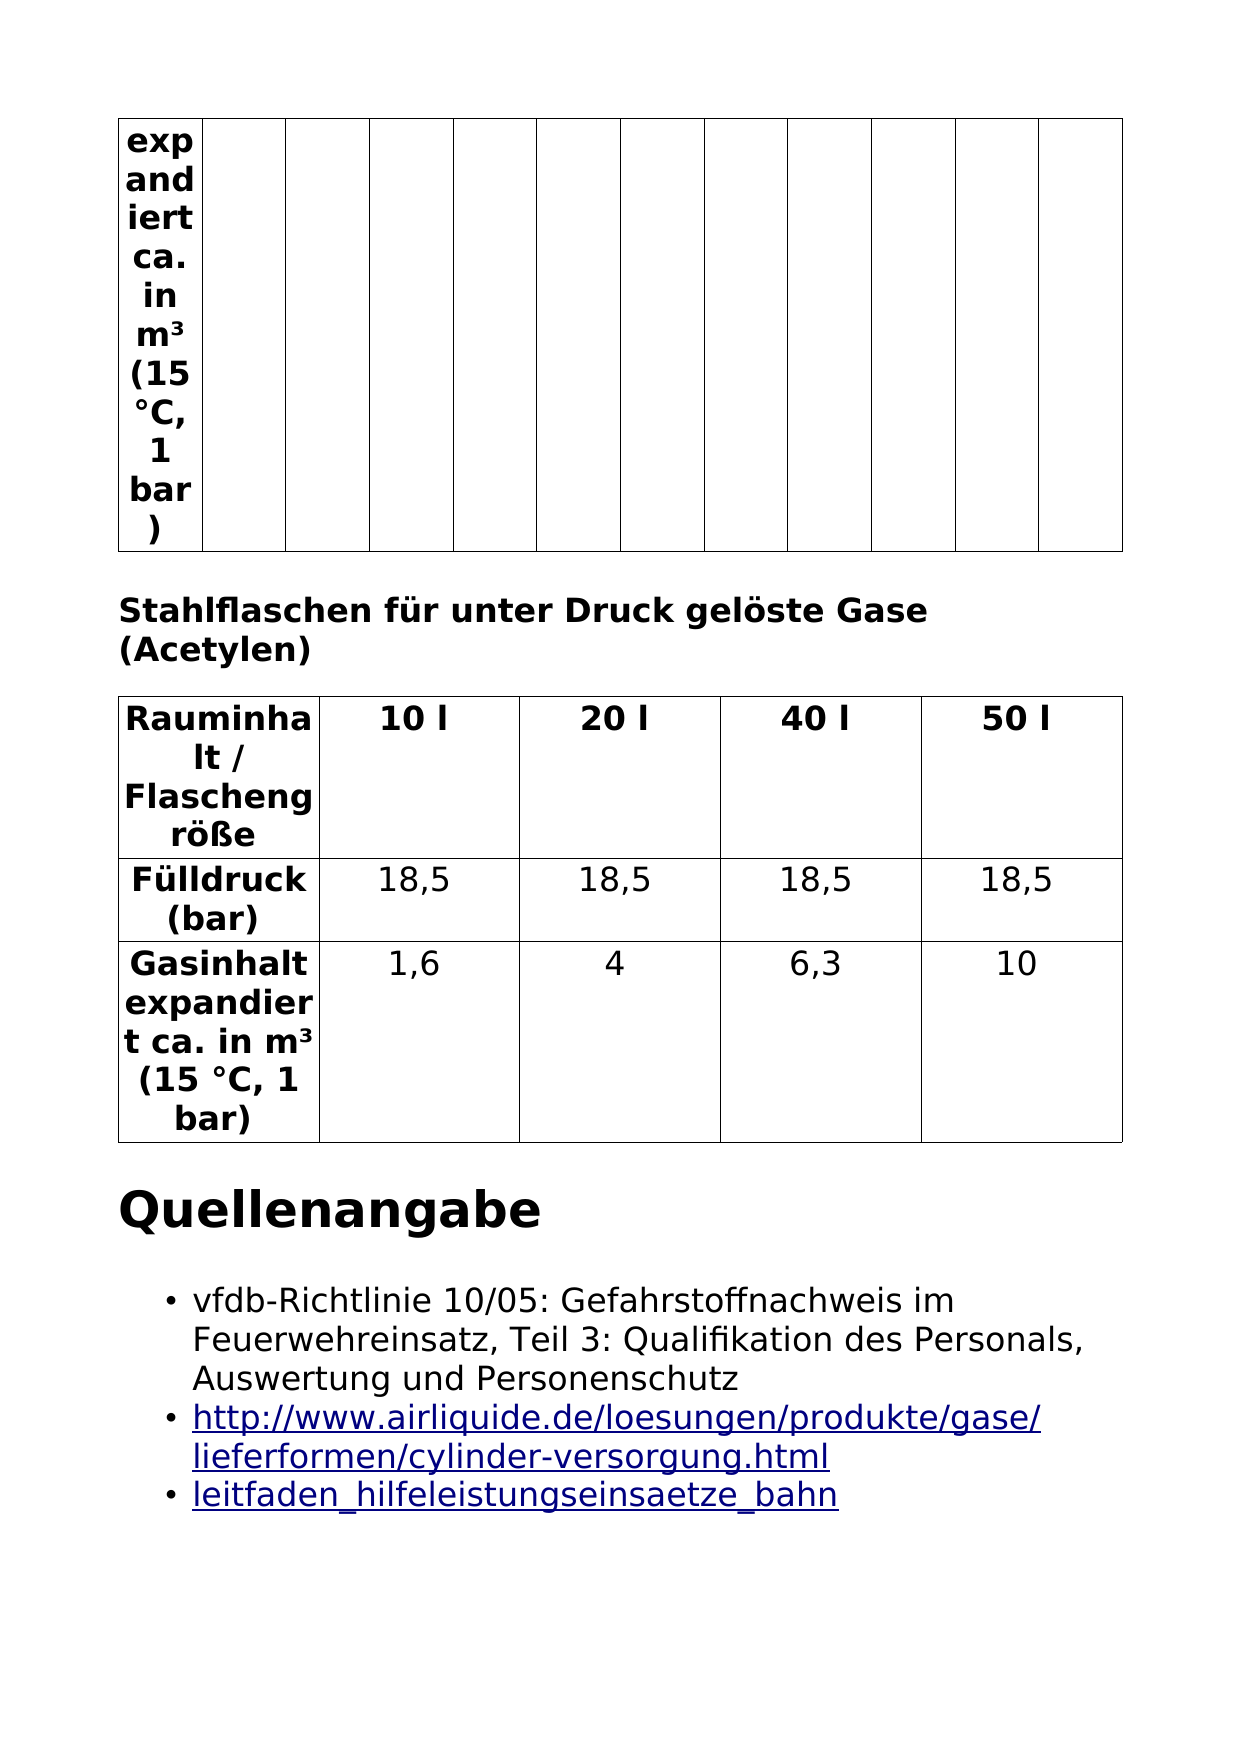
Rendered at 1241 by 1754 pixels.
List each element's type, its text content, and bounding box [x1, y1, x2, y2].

table_cell [621, 119, 704, 551]
table_cell 4 [520, 942, 720, 1142]
table_header Rauminhalt / Flaschengröße [119, 697, 319, 858]
table_header 10 l [320, 697, 519, 858]
list vfdb-Richtlinie 10/05: Gefahrstoffnachweis im Feuerwehreinsatz, Teil 3: Qualifikation des Personals, Auswertung und Personenschutz [177, 1282, 1122, 1398]
table_cell [956, 119, 1038, 551]
list http://www.airliquide.de/loesungen/produkte/gase/lieferformen/cylinder-versorgung.html [177, 1398, 1122, 1476]
table_cell [537, 119, 620, 551]
table_cell [788, 119, 871, 551]
table_cell 1,6 [320, 942, 519, 1142]
table_cell [454, 119, 536, 551]
table_cell [370, 119, 453, 551]
table_cell [203, 119, 285, 551]
table_cell [1039, 119, 1122, 551]
table_cell [286, 119, 369, 551]
table_header 40 l [721, 697, 921, 858]
table_header 20 l [520, 697, 720, 858]
table_cell 6,3 [721, 942, 921, 1142]
table_cell expandiert ca. in m³ (15 °C, 1 bar) [119, 119, 202, 551]
subtitle Stahlflaschen für unter Druck gelöste Gase (Acetylen) [118, 591, 1122, 669]
table_cell 18,5 [520, 859, 720, 941]
table_cell 10 [922, 942, 1122, 1142]
table_cell 18,5 [922, 859, 1122, 941]
table_cell [705, 119, 787, 551]
subtitle Quellenangabe [118, 1181, 1122, 1240]
table_cell 18,5 [320, 859, 519, 941]
table_cell Gasinhalt expandiert ca. in m³ (15 °C, 1 bar) [119, 942, 319, 1142]
table_cell [872, 119, 955, 551]
table_header 50 l [922, 697, 1122, 858]
list leitfaden_hilfeleistungseinsaetze_bahn [177, 1476, 1122, 1515]
table_cell 18,5 [721, 859, 921, 941]
table_cell Fülldruck (bar) [119, 859, 319, 941]
